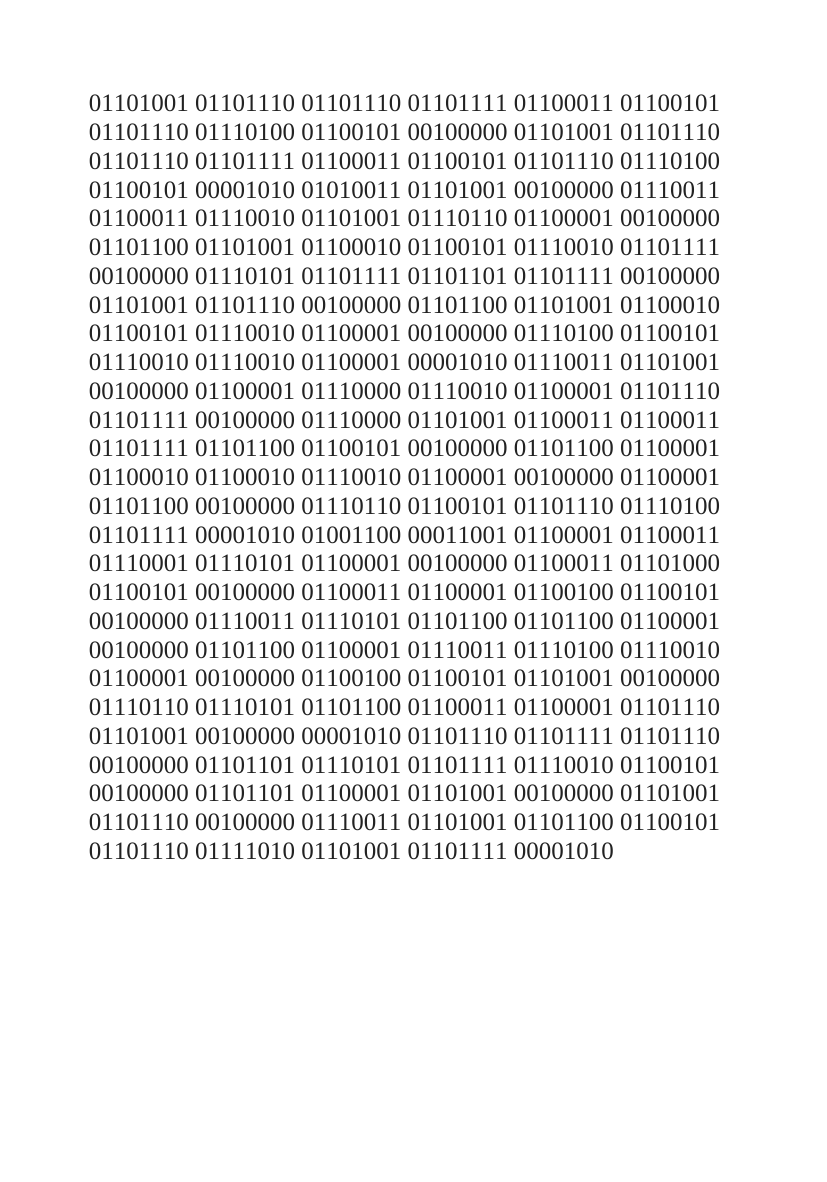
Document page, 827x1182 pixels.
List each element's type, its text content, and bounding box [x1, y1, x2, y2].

text 01101001 01101110 01101110 01101111 01100011 01100101 01101110 01110100 01100101 00100000 01101001 01101110 01101110 01101111 01100011 01100101 01101110 01110100 01100101 00001010 01010011 01101001 00100000 01110011 01100011 01110010 01101001 01110110 01100001 00100000 01101100 01101001 01100010 01100101 01110010 01101111 00100000 01110101 01101111 01101101 01101111 00100000 01101001 01101110 00100000 01101100 01101001 01100010 01100101 01110010 01100001 00100000 01110100 01100101 01110010 01110010 01100001 00001010 01110011 01101001 00100000 01100001 01110000 01110010 01100001 01101110 01101111 00100000 01110000 01101001 01100011 01100011 01101111 01101100 01100101 00100000 01101100 01100001 01100010 01100010 01110010 01100001 00100000 01100001 01101100 00100000 01110110 01100101 01101110 01110100 01101111 00001010 01001100 00011001 01100001 01100011 01110001 01110101 01100001 00100000 01100011 01101000 01100101 00100000 01100011 01100001 01100100 01100101 00100000 01110011 01110101 01101100 01101100 01100001 00100000 01101100 01100001 01110011 01110100 01110010 01100001 00100000 01100100 01100101 01101001 00100000 01110110 01110101 01101100 01100011 01100001 01101110 01101001 00100000 00001010 01101110 01101111 01101110 00100000 01101101 01110101 01101111 01110010 01100101 00100000 01101101 01100001 01101001 00100000 01101001 01101110 00100000 01110011 01101001 01101100 01100101 01101110 01111010 01101001 01101111 00001010 [88, 88, 738, 865]
